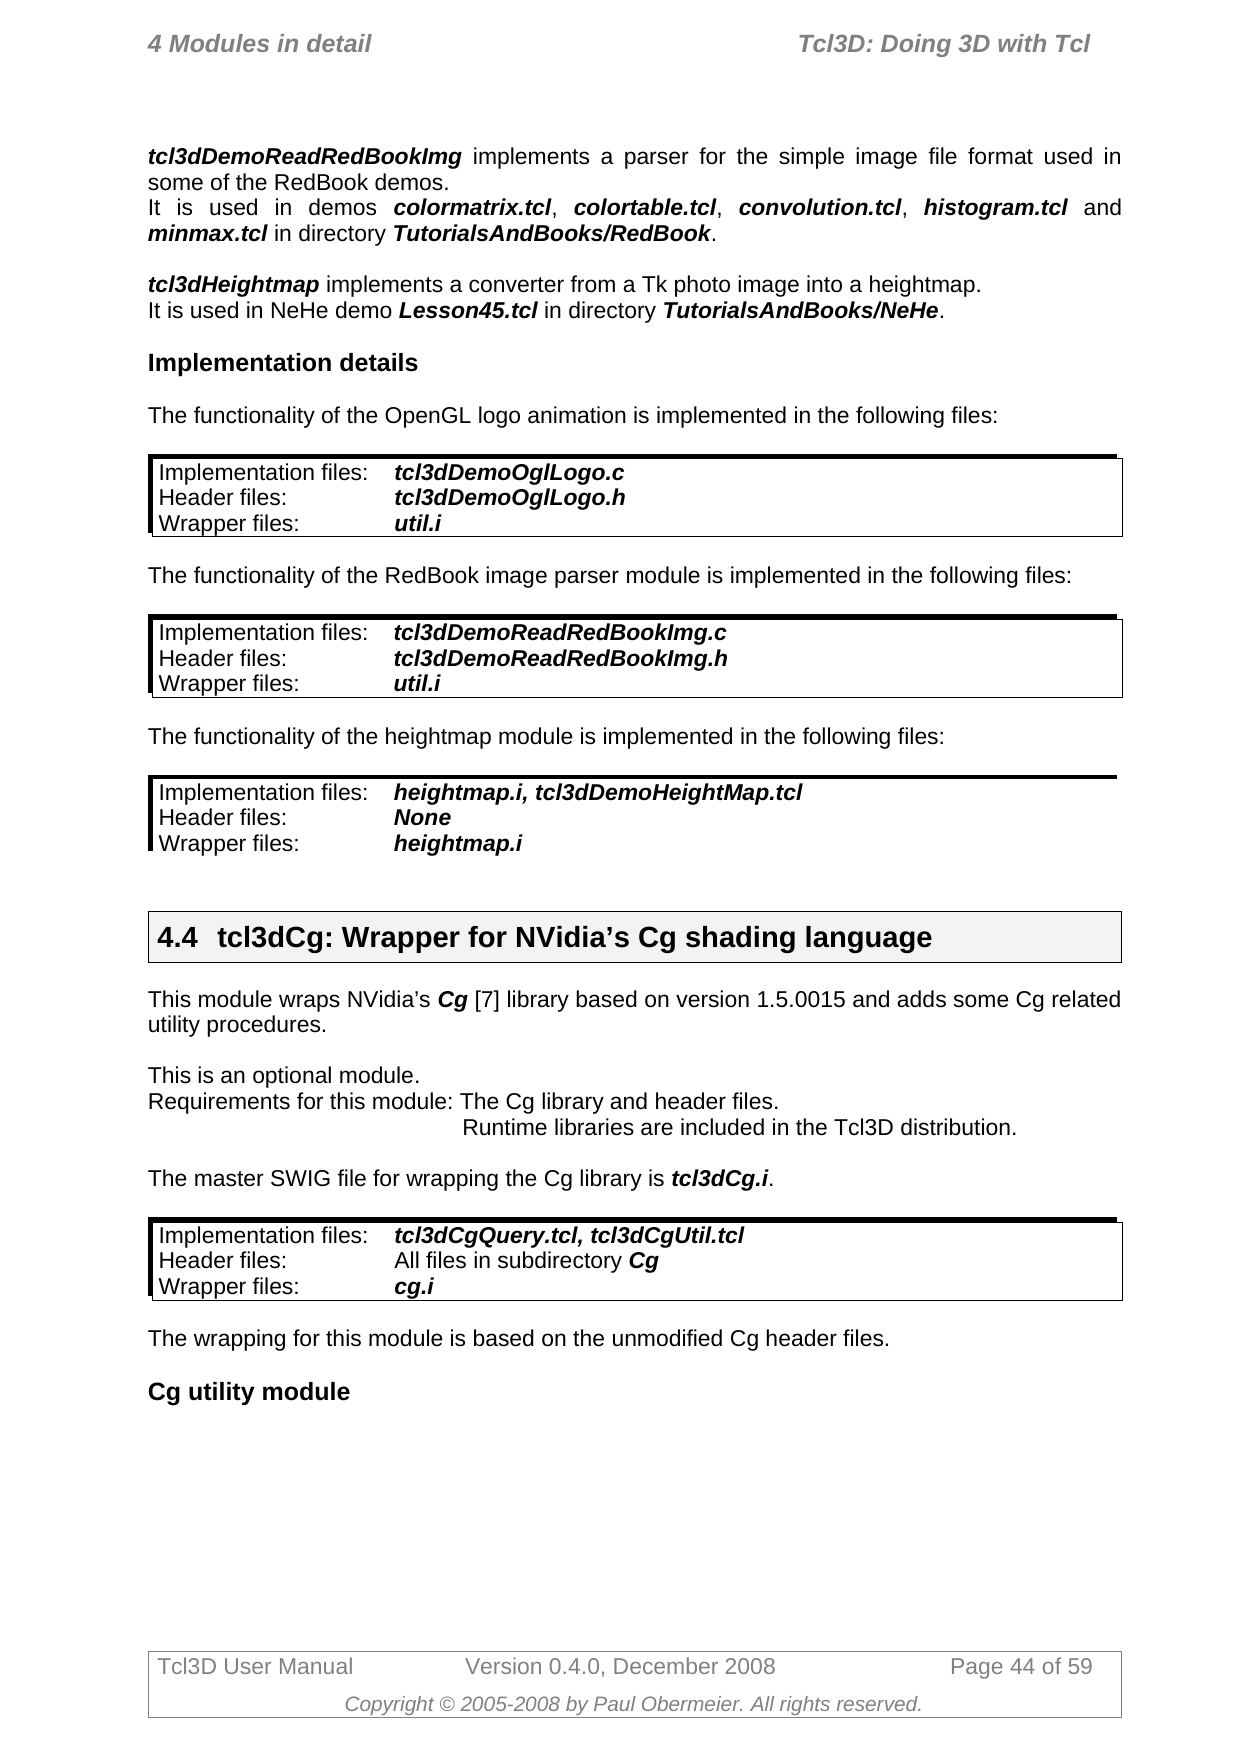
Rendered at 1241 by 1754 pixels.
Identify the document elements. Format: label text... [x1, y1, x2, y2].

text Cg utility module [148, 1377, 1122, 1405]
table_cell tcl3dDemoOglLogo.h [388, 485, 1122, 511]
table_cell Wrapper files: [153, 511, 388, 536]
table_cell util.i [387, 671, 1122, 697]
table_cell heightmap.i [388, 831, 1122, 856]
table_cell Header files: [153, 645, 387, 671]
text The master SWIG file for wrapping the Cg library is tcl3dCg.i. [148, 1166, 1122, 1191]
table_cell cg.i [388, 1274, 1122, 1299]
table_cell Wrapper files: [153, 671, 387, 697]
table_header Implementation files: [153, 459, 388, 485]
table_cell All files in subdirectory Cg [388, 1248, 1122, 1274]
text tcl3dDemoReadRedBookImg implements a parser for the simple image file format used in some of the RedBook demos. [148, 144, 1122, 195]
table_header Implementation files: [153, 620, 387, 645]
table_header tcl3dCgQuery.tcl, tcl3dCgUtil.tcl [388, 1223, 1122, 1248]
text This module wraps NVidia’s Cg [7] library based on version 1.5.0015 and adds some Cg related utility procedures. [148, 986, 1122, 1037]
table_cell Wrapper files: [153, 831, 388, 856]
table_header heightmap.i, tcl3dDemoHeightMap.tcl [388, 779, 1122, 805]
text This is an optional module. [148, 1063, 1122, 1089]
table_cell Wrapper files: [153, 1274, 388, 1299]
text It is used in NeHe demo Lesson45.tcl in directory TutorialsAndBooks/NeHe. [148, 297, 1122, 323]
table_cell util.i [388, 511, 1122, 536]
table_cell tcl3dDemoReadRedBookImg.h [387, 645, 1122, 671]
text tcl3dHeightmap implements a converter from a Tk photo image into a heightmap. [148, 272, 1122, 297]
table_header tcl3dDemoReadRedBookImg.c [387, 620, 1122, 645]
text Implementation details [148, 349, 1122, 377]
table_cell Header files: [153, 485, 388, 511]
table_header Implementation files: [153, 779, 388, 805]
table_cell Header files: [153, 805, 388, 831]
text Runtime libraries are included in the Tcl3D distribution. [443, 1114, 1122, 1140]
table_cell Header files: [153, 1248, 388, 1274]
text The wrapping for this module is based on the unmodified Cg header files. [148, 1326, 1122, 1352]
text It is used in demos colormatrix.tcl, colortable.tcl, convolution.tcl, histogram.tcl and minmax.tcl in directory TutorialsAndBooks/RedBook. [148, 195, 1122, 246]
subtitle tcl3dCg: Wrapper for NVidia’s Cg shading language [149, 912, 1121, 962]
table_cell None [388, 805, 1122, 831]
text The functionality of the OpenGL logo animation is implemented in the following files: [148, 402, 1122, 428]
table_header Implementation files: [153, 1223, 388, 1248]
table_header tcl3dDemoOglLogo.c [388, 459, 1122, 485]
text Requirements for this module: The Cg library and header files. [148, 1089, 1122, 1114]
text The functionality of the RedBook image parser module is implemented in the following files: [148, 563, 1122, 588]
text The functionality of the heightmap module is implemented in the following files: [148, 723, 1122, 749]
